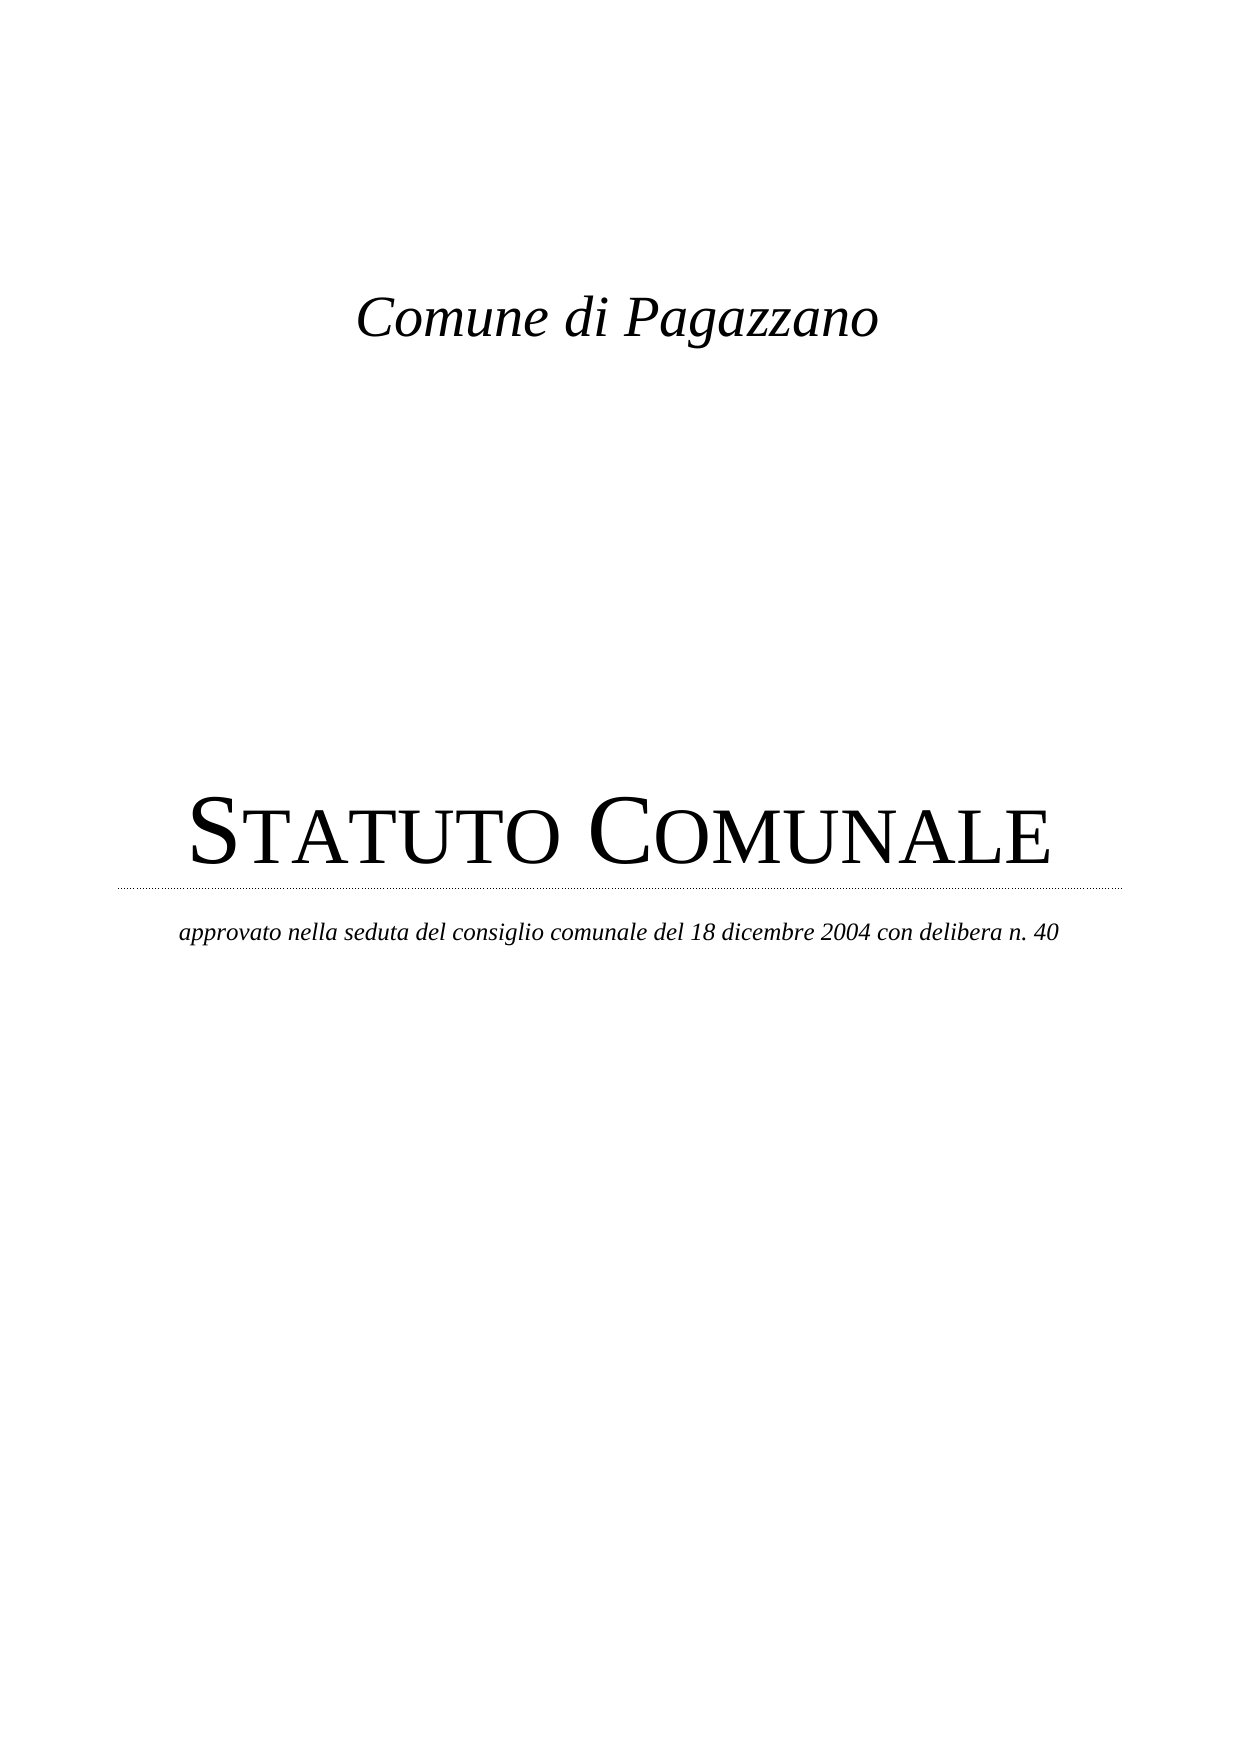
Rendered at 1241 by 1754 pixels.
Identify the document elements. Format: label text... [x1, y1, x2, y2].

subtitle Statuto Comunale [118, 771, 1122, 889]
text Comune di Pagazzano [118, 282, 1122, 349]
text approvato nella seduta del consiglio comunale del 18 dicembre 2004 con delibera n. 40 [118, 917, 1122, 946]
